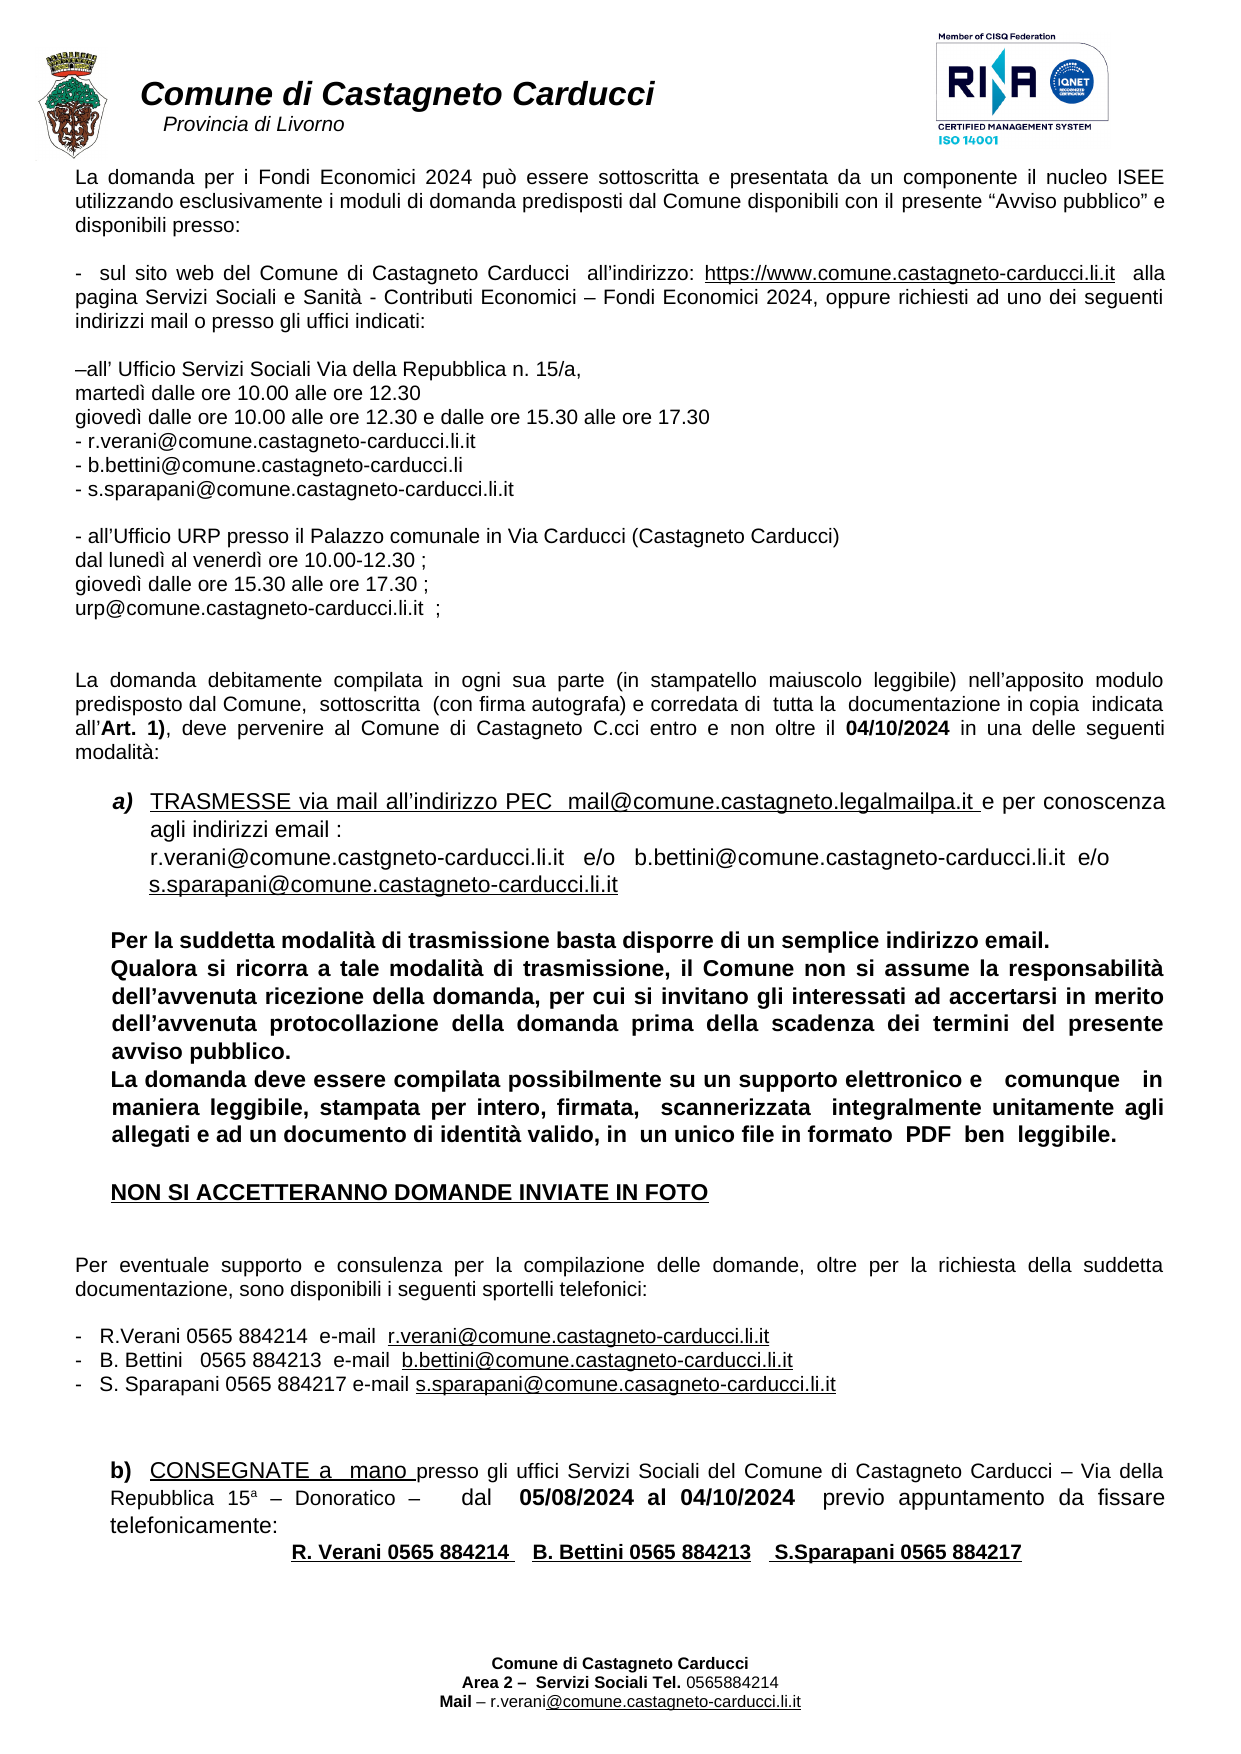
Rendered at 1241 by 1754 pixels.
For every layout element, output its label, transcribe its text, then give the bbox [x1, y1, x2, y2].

text - R.Verani 0565 884214 e-mail r.verani@comune.castagneto-carducci.li.it [75, 1324, 1165, 1348]
text giovedì dalle ore 10.00 alle ore 12.30 e dalle ore 15.30 alle ore 17.30 [75, 404, 1165, 428]
text - all’Ufficio URP presso il Palazzo comunale in Via Carducci (Castagneto Carducci) [75, 524, 1165, 548]
list TRASMESSE via mail all’indirizzo PEC mail@comune.castagneto.legalmailpa.it e per conoscenza agli indirizzi email : [112, 788, 1165, 842]
text martedì dalle ore 10.00 alle ore 12.30 [75, 381, 1165, 404]
picture [933, 32, 1111, 149]
text dal lunedì al venerdì ore 10.00-12.30 ; [75, 548, 1165, 572]
text - s.sparapani@comune.castagneto-carducci.li.it [75, 476, 1165, 500]
text La domanda per i Fondi Economici 2024 può essere sottoscritta e presentata da un componente il nucleo ISEE utilizzando esclusivamente i moduli di domanda predisposti dal Comune disponibili con il presente “Avviso pubblico” e disponibili presso: [75, 165, 1165, 237]
text - b.bettini@comune.castagneto-carducci.li [75, 452, 1165, 476]
text La domanda deve essere compilata possibilmente su un supporto elettronico e comunque in maniera leggibile, stampata per intero, firmata, scannerizzata integralmente unitamente agli allegati e ad un documento di identità valido, in un unico file in formato PDF ben leggibile. [110, 1066, 1165, 1147]
text - sul sito web del Comune di Castagneto Carducci all’indirizzo: https://www.comune.castagneto-carducci.li.it alla pagina Servizi Sociali e Sanità - Contributi Economici – Fondi Economici 2024, oppure richiesti ad uno dei seguenti indirizzi mail o presso gli uffici indicati: [75, 261, 1165, 333]
text NON SI ACCETTERANNO DOMANDE INVIATE IN FOTO [110, 1179, 1165, 1206]
text - S. Sparapani 0565 884217 e-mail s.sparapani@comune.casagneto-carducci.li.it [75, 1372, 1165, 1396]
text Qualora si ricorra a tale modalità di trasmissione, il Comune non si assume la responsabilità dell’avvenuta ricezione della domanda, per cui si invitano gli interessati ad accertarsi in merito dell’avvenuta protocollazione della domanda prima della scadenza dei termini del presente avviso pubblico. [110, 955, 1165, 1064]
text giovedì dalle ore 15.30 alle ore 17.30 ; [75, 572, 1165, 596]
list R. Verani 0565 884214 B. Bettini 0565 884213 S.Sparapani 0565 884217 [110, 1540, 1165, 1564]
text urp@comune.castagneto-carducci.li.it ; [75, 596, 1165, 620]
text Per eventuale supporto e consulenza per la compilazione delle domande, oltre per la richiesta della suddetta documentazione, sono disponibili i seguenti sportelli telefonici: [75, 1252, 1165, 1300]
text s.sparapani@comune.castagneto-carducci.li.it [110, 871, 1165, 898]
text Per la suddetta modalità di trasmissione basta disporre di un semplice indirizzo email. [110, 927, 1165, 953]
picture [35, 47, 108, 161]
text - r.verani@comune.castagneto-carducci.li.it [75, 428, 1165, 452]
list r.verani@comune.castgneto-carducci.li.it e/o b.bettini@comune.castagneto-carducci.li.it e/o [112, 843, 1165, 870]
list b) CONSEGNATE a mano presso gli uffici Servizi Sociali del Comune di Castagneto Carducci – Via della Repubblica 15a – Donoratico – dal 05/08/2024 al 04/10/2024 previo appuntamento da fissare telefonicamente: [110, 1457, 1165, 1538]
text –all’ Ufficio Servizi Sociali Via della Repubblica n. 15/a, [75, 357, 1165, 381]
text - B. Bettini 0565 884213 e-mail b.bettini@comune.castagneto-carducci.li.it [75, 1348, 1165, 1372]
text La domanda debitamente compilata in ogni sua parte (in stampatello maiuscolo leggibile) nell’apposito modulo predisposto dal Comune, sottoscritta (con firma autografa) e corredata di tutta la documentazione in copia indicata all’Art. 1), deve pervenire al Comune di Castagneto C.cci entro e non oltre il 04/10/2024 in una delle seguenti modalità: [75, 668, 1165, 764]
